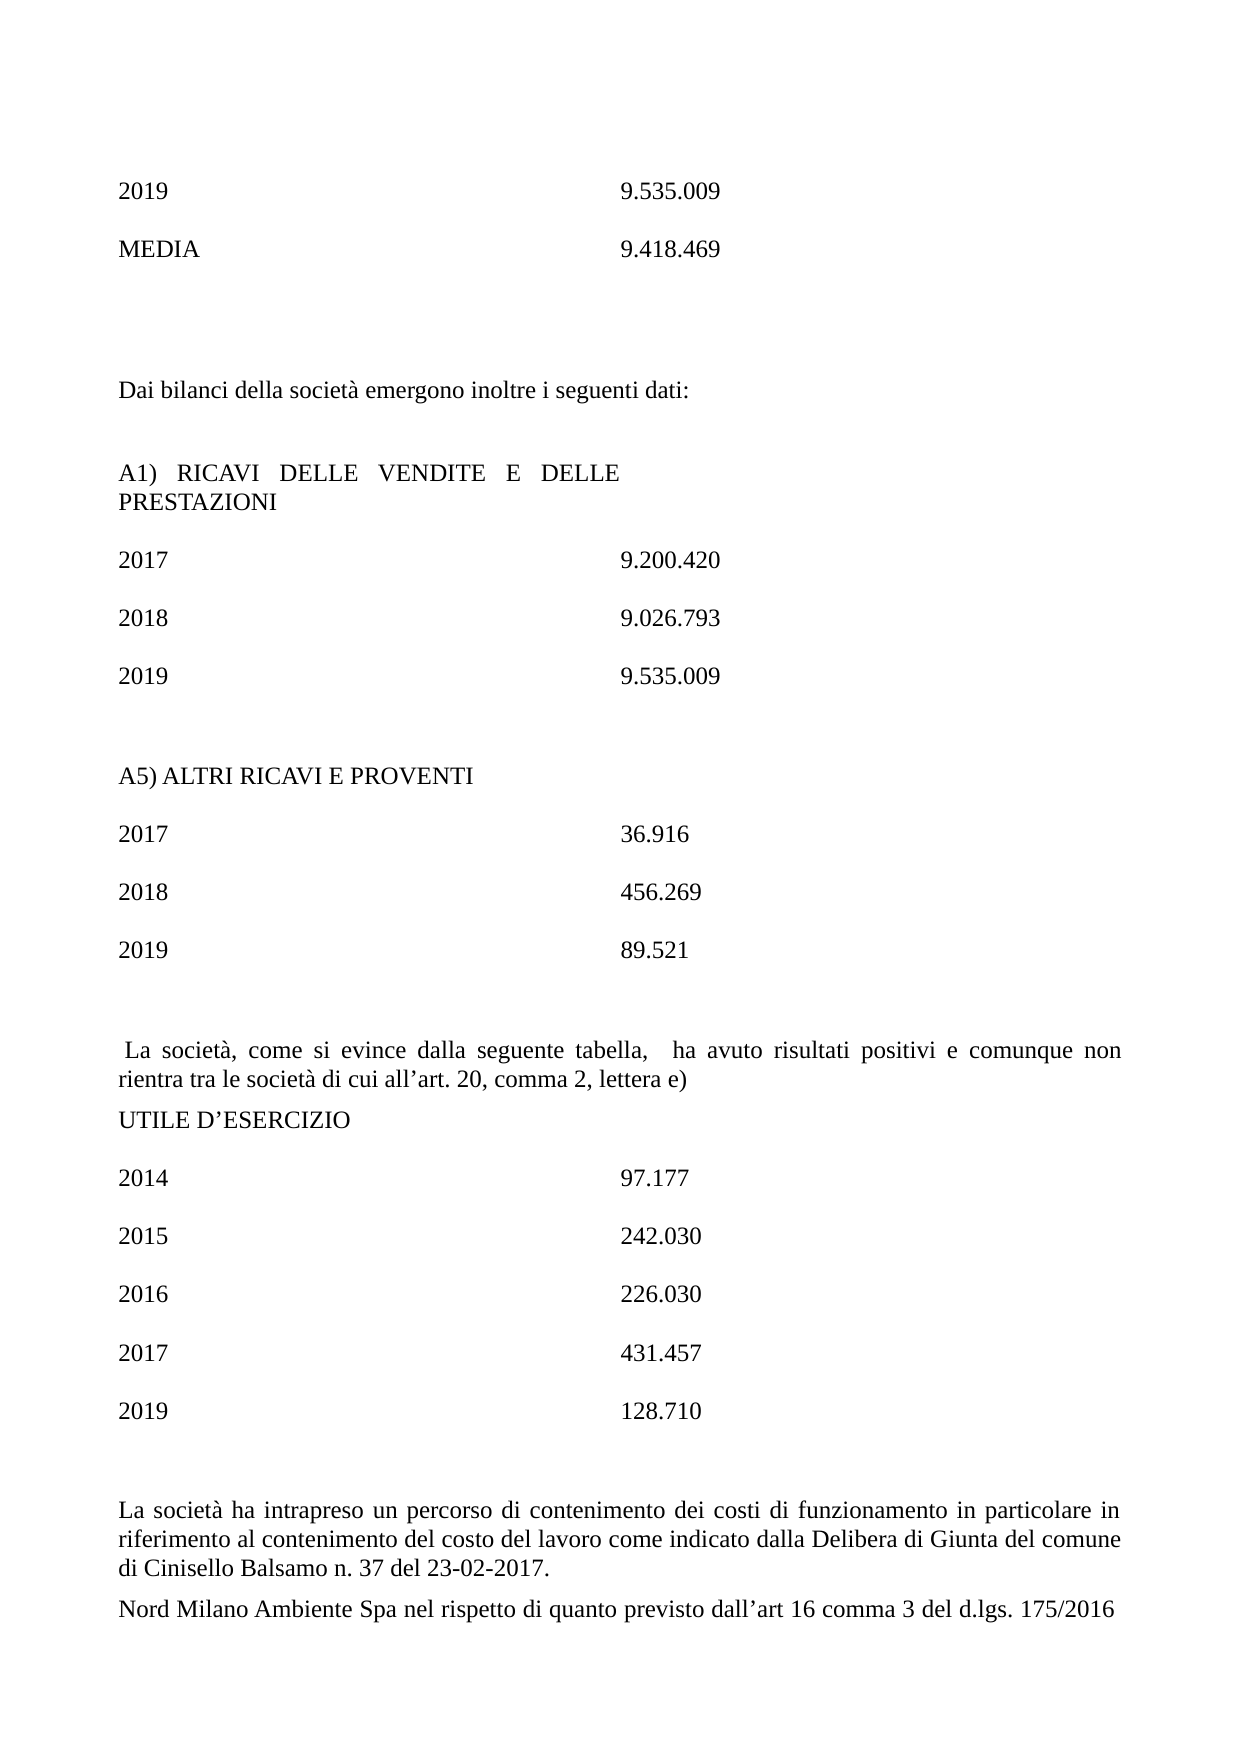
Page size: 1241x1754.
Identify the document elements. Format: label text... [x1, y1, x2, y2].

table_cell 431.457 [620, 1338, 1123, 1396]
table_cell 2017 [118, 819, 620, 877]
table_cell 2019 [118, 661, 620, 719]
table_cell 2017 [118, 1338, 620, 1396]
table_cell 89.521 [620, 935, 1123, 994]
table_cell 2018 [118, 877, 620, 935]
text (i dati sono stati recuperabili dai bilanci ufficialmente approvati dall’assemblea dei soci) [118, 293, 1122, 322]
table_header [620, 458, 1123, 545]
table_cell 9.200.420 [620, 545, 1123, 603]
table_cell 128.710 [620, 1396, 1123, 1454]
text (i dati sono i [118, 1454, 1122, 1483]
table_cell 2016 [118, 1280, 620, 1338]
table_cell 456.269 [620, 877, 1123, 935]
table_cell 226.030 [620, 1280, 1123, 1338]
table_cell MEDIA [118, 235, 620, 293]
table_header [620, 761, 1123, 819]
table_cell 2019 [118, 935, 620, 994]
table_header UTILE D’ESERCIZIO [118, 1105, 620, 1163]
table_cell 36.916 [620, 819, 1123, 877]
table_cell 2017 [118, 545, 620, 603]
table_cell 2019 [118, 176, 620, 234]
table_cell [118, 118, 620, 176]
table_cell 2014 [118, 1163, 620, 1221]
table_cell 9.535.009 [620, 661, 1123, 719]
table_cell 9.418.469 [620, 235, 1123, 293]
text La società, come si evince dalla seguente tabella, ha avuto risultati positivi e comunque non rientra tra le società di cui all’art. 20, comma 2, lettera e) [118, 1035, 1122, 1092]
text Dai bilanci della società emergono inoltre i seguenti dati: [118, 375, 1122, 404]
table_cell 97.177 [620, 1163, 1123, 1221]
table_cell 9.535.009 [620, 176, 1123, 234]
table_cell [620, 118, 1123, 176]
table_cell 9.026.793 [620, 603, 1123, 661]
text La società ha intrapreso un percorso di contenimento dei costi di funzionamento in particolare in riferimento al contenimento del costo del lavoro come indicato dalla Delibera di Giunta del comune di Cinisello Balsamo n. 37 del 23-02-2017. [118, 1496, 1122, 1582]
table_cell 2018 [118, 603, 620, 661]
table_cell 242.030 [620, 1221, 1123, 1279]
table_header A1) RICAVI DELLE VENDITE E DELLE PRESTAZIONI [118, 458, 620, 545]
table_header [620, 1105, 1123, 1163]
table_header A5) ALTRI RICAVI E PROVENTI [118, 761, 620, 819]
table_cell 2019 [118, 1396, 620, 1454]
text Nord Milano Ambiente Spa nel rispetto di quanto previsto dall’art 16 comma 3 del d.lgs. 175/2016 [118, 1594, 1122, 1623]
table_cell 2015 [118, 1221, 620, 1279]
